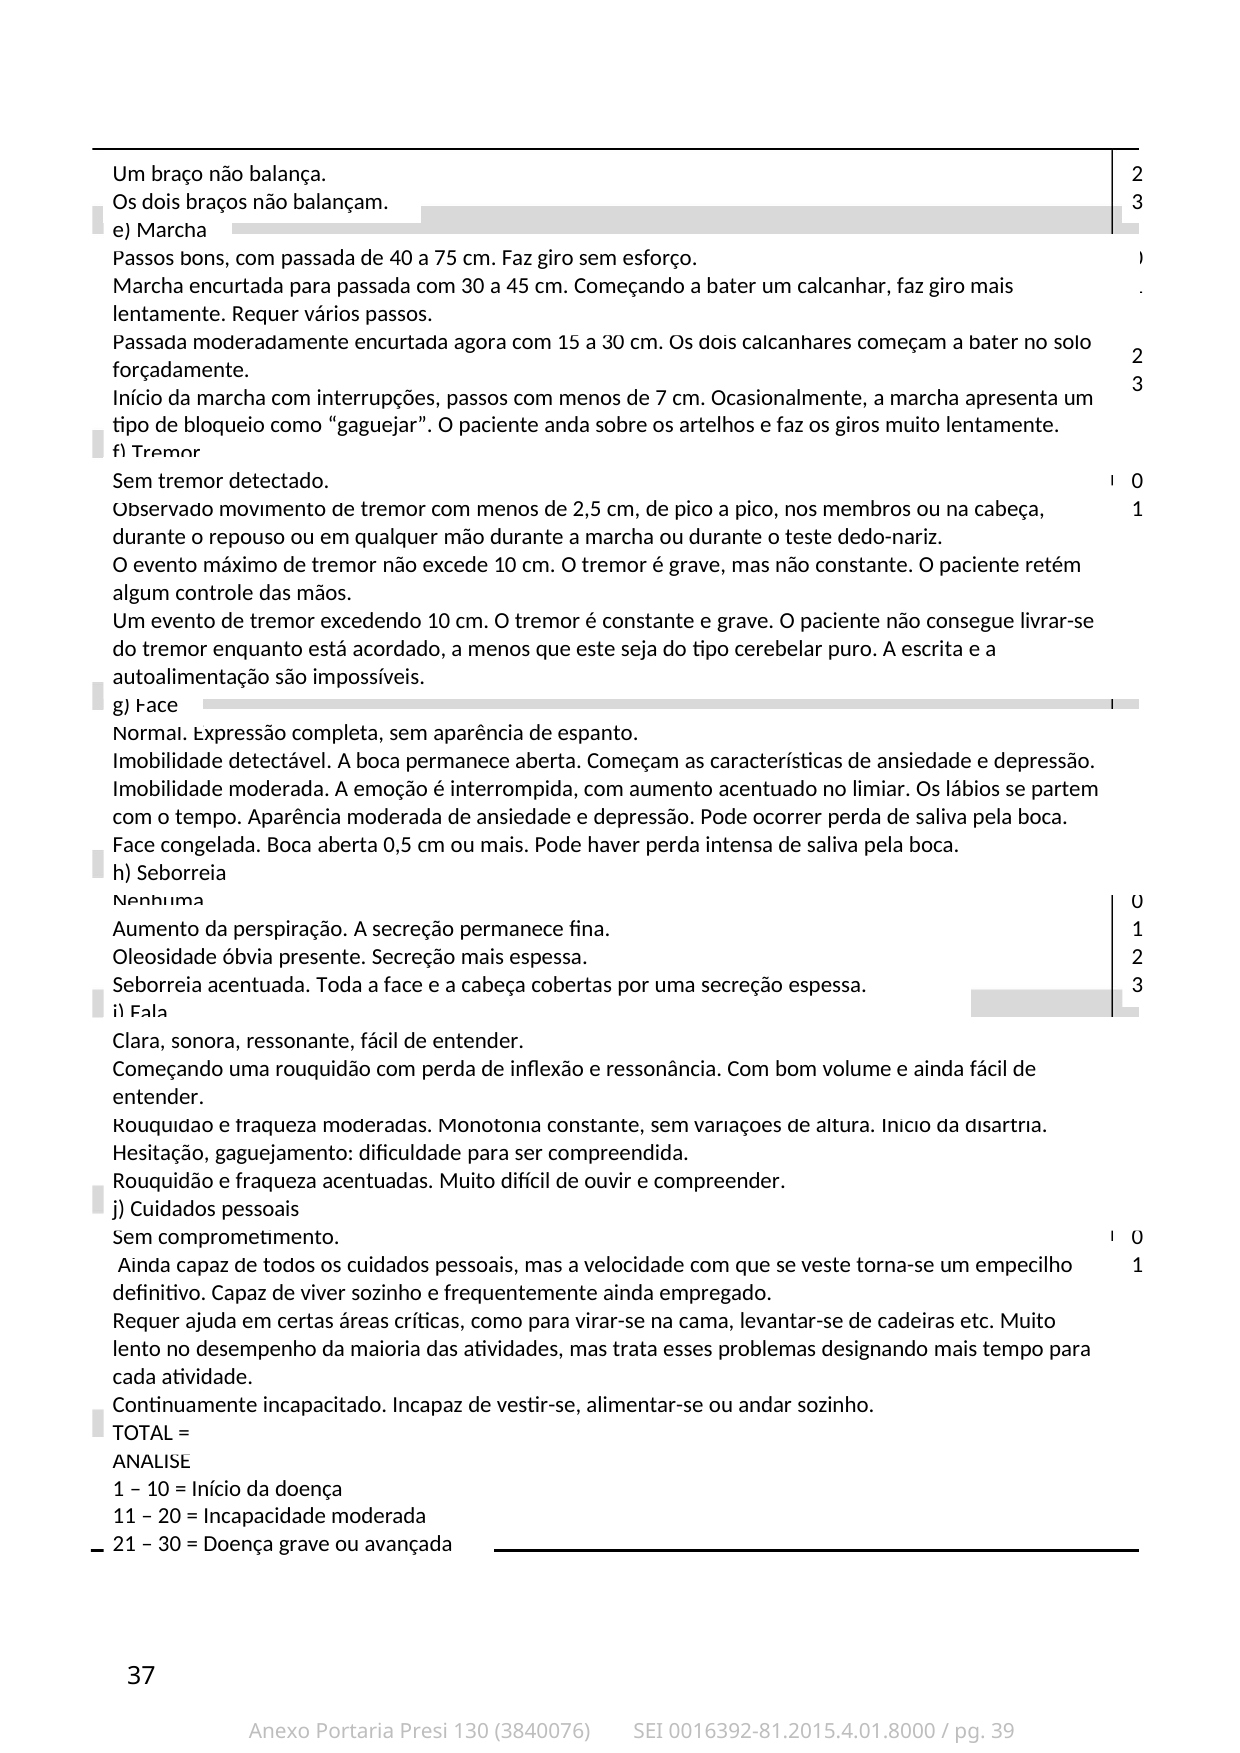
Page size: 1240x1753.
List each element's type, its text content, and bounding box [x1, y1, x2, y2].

text do tremor enquanto está acordado, a menos que este seja do tipo cerebelar puro. A escrita e a [112, 634, 1224, 662]
text Imobilidade detectável. A boca permanece aberta. Começam as características de ansiedade e depressão. [112, 746, 1229, 774]
text Normal. Expressão completa, sem aparência de espanto. [112, 718, 1229, 746]
text tipo de bloqueio como “gaguejar”. O paciente anda sobre os artelhos e faz os giros muito lentamente. [112, 411, 1223, 438]
text 1 [1131, 494, 1160, 522]
text definitivo. Capaz de viver sozinho e frequentemente ainda empregado. [112, 1278, 1222, 1306]
text 2 [1131, 158, 1160, 187]
text 2 [1131, 341, 1160, 369]
text Continuamente incapacitado. Incapaz de vestir-se, alimentar-se ou andar sozinho. [112, 1390, 1222, 1418]
text f) Tremor [112, 438, 1223, 466]
text 1 [1131, 1250, 1160, 1278]
text 0 [1131, 895, 1160, 914]
text 0 [1131, 466, 1160, 494]
text Rouquidão e fraqueza acentuadas. Muito difícil de ouvir e compreender. [112, 1166, 1170, 1194]
text Um evento de tremor excedendo 10 cm. O tremor é constante e grave. O paciente não consegue livrar-se [112, 606, 1224, 634]
text SEI 0016392-81.2015.4.01.8000 / pg. 39 [633, 1720, 1048, 1743]
text Um braço não balança. [112, 158, 412, 187]
text Começando uma rouquidão com perda de inflexão e ressonância. Com bom volume e ainda fácil de [112, 1054, 1158, 1082]
text 3 [1131, 369, 1160, 397]
text 2 [1131, 942, 1160, 970]
picture [92, 148, 1139, 1437]
text Seborreia acentuada. Toda a face e a cabeça cobertas por uma secreção espessa. [112, 970, 962, 998]
text Nenhuma. [154, 895, 227, 905]
text 0 [1131, 1231, 1160, 1250]
text Ainda capaz de todos os cuidados pessoais, mas a velocidade com que se veste torna-se um empecilho [118, 1249, 1122, 1278]
picture [366, 1231, 1122, 1241]
text 0 [1141, 242, 1160, 271]
text h) Seborreia [112, 858, 1229, 886]
text [1141, 327, 1223, 355]
text e) Marcha [112, 223, 224, 243]
picture [203, 699, 1139, 709]
picture [236, 895, 1139, 1017]
text TOTAL = [112, 1418, 1222, 1446]
text Rouquidão e fraqueza moderadas. Monotonia constante, sem variações de altura. Início da disartria. [112, 1110, 1170, 1138]
text Início da marcha com interrupções, passos com menos de 7 cm. Ocasionalmente, a marcha apresenta um [112, 383, 1223, 411]
text durante o repouso ou em qualquer mão durante a marcha ou durante o teste dedo-nariz. [112, 522, 1224, 550]
text Clara, sonora, ressonante, fácil de entender. [112, 1026, 1158, 1054]
text entender. [112, 1082, 1158, 1110]
text 11 – 20 = Incapacidade moderada [112, 1502, 485, 1529]
text Passos bons, com passada de 40 a 75 cm. Faz giro sem esforço. [112, 242, 1132, 271]
text 3 [1131, 970, 1160, 998]
text lentamente. Requer vários passos. [112, 299, 1132, 327]
text Os dois braços não balançam. [112, 187, 412, 215]
text i) Fala [112, 998, 962, 1017]
text Oleosidade óbvia presente. Secreção mais espessa. [112, 942, 962, 970]
text Passada moderadamente encurtada agora com 15 a 30 cm. Os dois calcanhares começam a bater no solo [112, 336, 1122, 355]
text autoalimentação são impossíveis. [112, 662, 1224, 690]
text 3 [1131, 187, 1160, 215]
text Requer ajuda em certas áreas críticas, como para virar-se na cama, levantar-se de cadeiras etc. Muito [112, 1306, 1222, 1334]
text algum controle das mãos. [112, 578, 1224, 606]
text 1 [1131, 914, 1160, 942]
text 1 [1141, 271, 1160, 299]
text Nenhuma. [125, 895, 152, 905]
text j) Cuidados pessoais [112, 1194, 1170, 1222]
text Imobilidade moderada. A emoção é interrompida, com aumento acentuado no limiar. Os lábios se partem [112, 774, 1229, 802]
text Observado movimento de tremor com menos de 2,5 cm, de pico a pico, nos membros ou na cabeça, [112, 494, 1122, 522]
text Anexo Portaria Presi 130 (3840076) [248, 1720, 613, 1743]
text [1168, 355, 1223, 383]
text Marcha encurtada para passada com 30 a 45 cm. Começando a bater um calcanhar, faz giro mais [112, 271, 1132, 299]
text ANÁLISE [112, 1455, 485, 1474]
picture [355, 475, 1122, 485]
text Face congelada. Boca aberta 0,5 cm ou mais. Pode haver perda intensa de saliva pela boca. [112, 830, 1229, 858]
text cada atividade. [112, 1362, 1222, 1390]
text O evento máximo de tremor não excede 10 cm. O tremor é grave, mas não constante. O paciente retém [112, 550, 1224, 578]
text 21 – 30 = Doença grave ou avançada [112, 1529, 485, 1557]
text g) Face [112, 699, 195, 718]
text 1 – 10 = Início da doença [112, 1474, 485, 1502]
text com o tempo. Aparência moderada de ansiedade e depressão. Pode ocorrer perda de saliva pela boca. [112, 802, 1229, 830]
text Hesitação, gaguejamento: dificuldade para ser compreendida. [112, 1138, 1170, 1166]
text Aumento da perspiração. A secreção permanece fina. [112, 914, 962, 942]
text Sem comprometimento. [112, 1231, 357, 1250]
text lento no desempenho da maioria das atividades, mas trata esses problemas designando mais tempo para [112, 1334, 1222, 1362]
text 37 [127, 1660, 171, 1691]
text forçadamente. [112, 355, 1122, 383]
text Sem tremor detectado. [112, 466, 346, 494]
